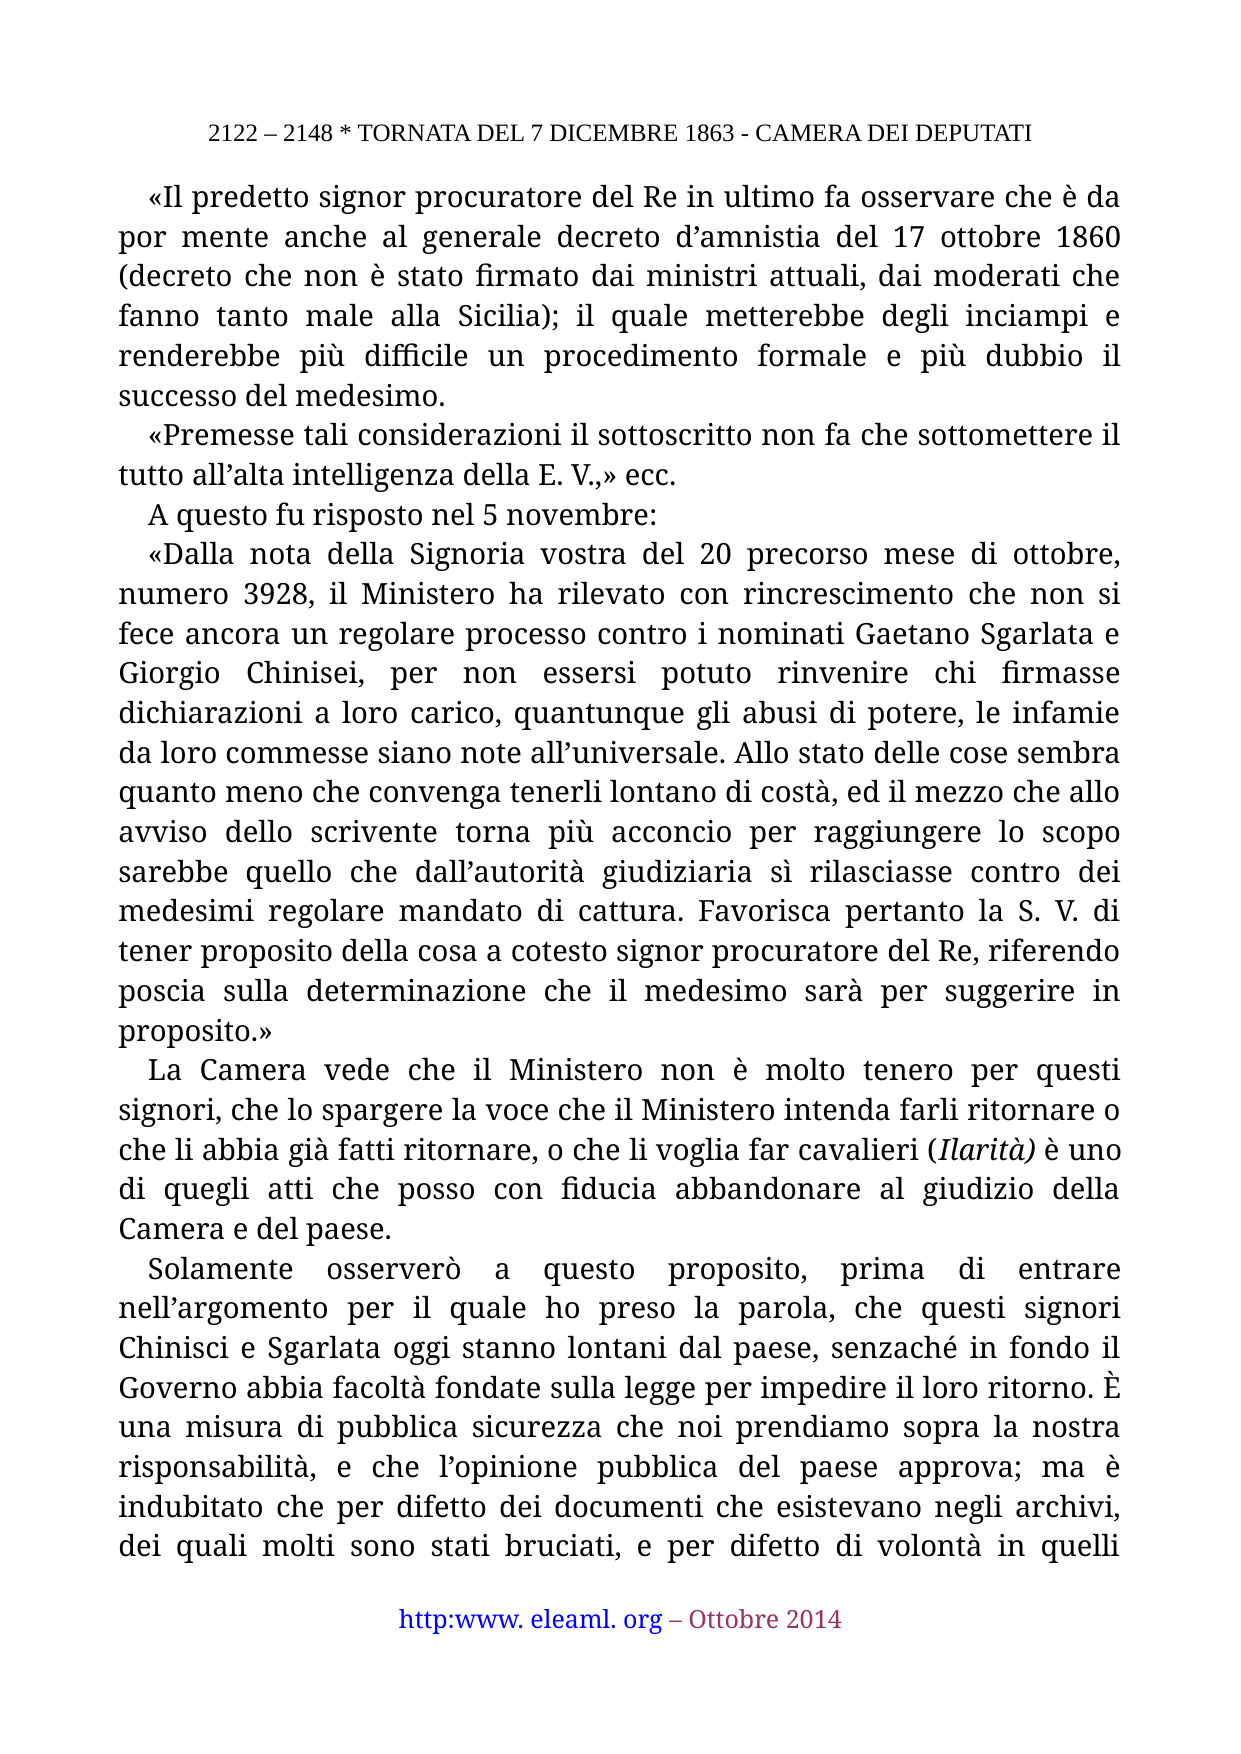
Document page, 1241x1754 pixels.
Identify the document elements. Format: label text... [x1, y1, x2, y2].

text A questo fu risposto nel 5 novembre: [118, 494, 1122, 533]
text «Dalla nota della Signoria vostra del 20 precorso mese di ottobre, numero 3928, il Ministero ha rilevato con rincrescimento che non si fece ancora un regolare processo contro i nominati Gaetano Sgarlata e Giorgio Chinisei, per non essersi potuto rinvenire chi firmasse dichiarazioni a loro carico, quantunque gli abusi di potere, le infamie da loro commesse siano note all’universale. Allo stato delle cose sembra quanto meno che convenga tenerli lontano di costà, ed il mezzo che allo avviso dello scrivente torna più acconcio per raggiungere lo scopo sarebbe quello che dall’autorità giudiziaria sì rilasciasse contro dei medesimi regolare mandato di cattura. Favorisca pertanto la S. V. di tener proposito della cosa a cotesto signor procuratore del Re, riferendo poscia sulla determinazione che il medesimo sarà per suggerire in proposito.» [118, 533, 1122, 1049]
text «Premesse tali considerazioni il sottoscritto non fa che sottomettere il tutto all’alta intelligenza della E. V.,» ecc. [118, 414, 1122, 494]
text La Camera vede che il Ministero non è molto tenero per questi signori, che lo spargere la voce che il Ministero intenda farli ritornare o che li abbia già fatti ritornare, o che li voglia far cavalieri (Ilarità) è uno di quegli atti che posso con fiducia abbandonare al giudizio della Camera e del paese. [118, 1049, 1122, 1248]
text Solamente osserverò a questo proposito, prima di entrare nell’argomento per il quale ho preso la parola, che questi signori Chinisci e Sgarlata oggi stanno lontani dal paese, senzaché in fondo il Governo abbia facoltà fondate sulla legge per impedire il loro ritorno. È una misura di pubblica sicurezza che noi prendiamo sopra la nostra risponsabilità, e che l’opinione pubblica del paese approva; ma è indubitato che per difetto dei documenti che esistevano negli archivi, dei quali molti sono stati bruciati, e per difetto di volontà in quelli [118, 1248, 1122, 1565]
text «Il predetto signor procuratore del Re in ultimo fa osservare che è da por mente anche al generale decreto d’amnistia del 17 ottobre 1860 (decreto che non è stato firmato dai ministri attuali, dai moderati che fanno tanto male alla Sicilia); il quale metterebbe degli inciampi e renderebbe più difficile un procedimento formale e più dubbio il successo del medesimo. [118, 176, 1122, 414]
